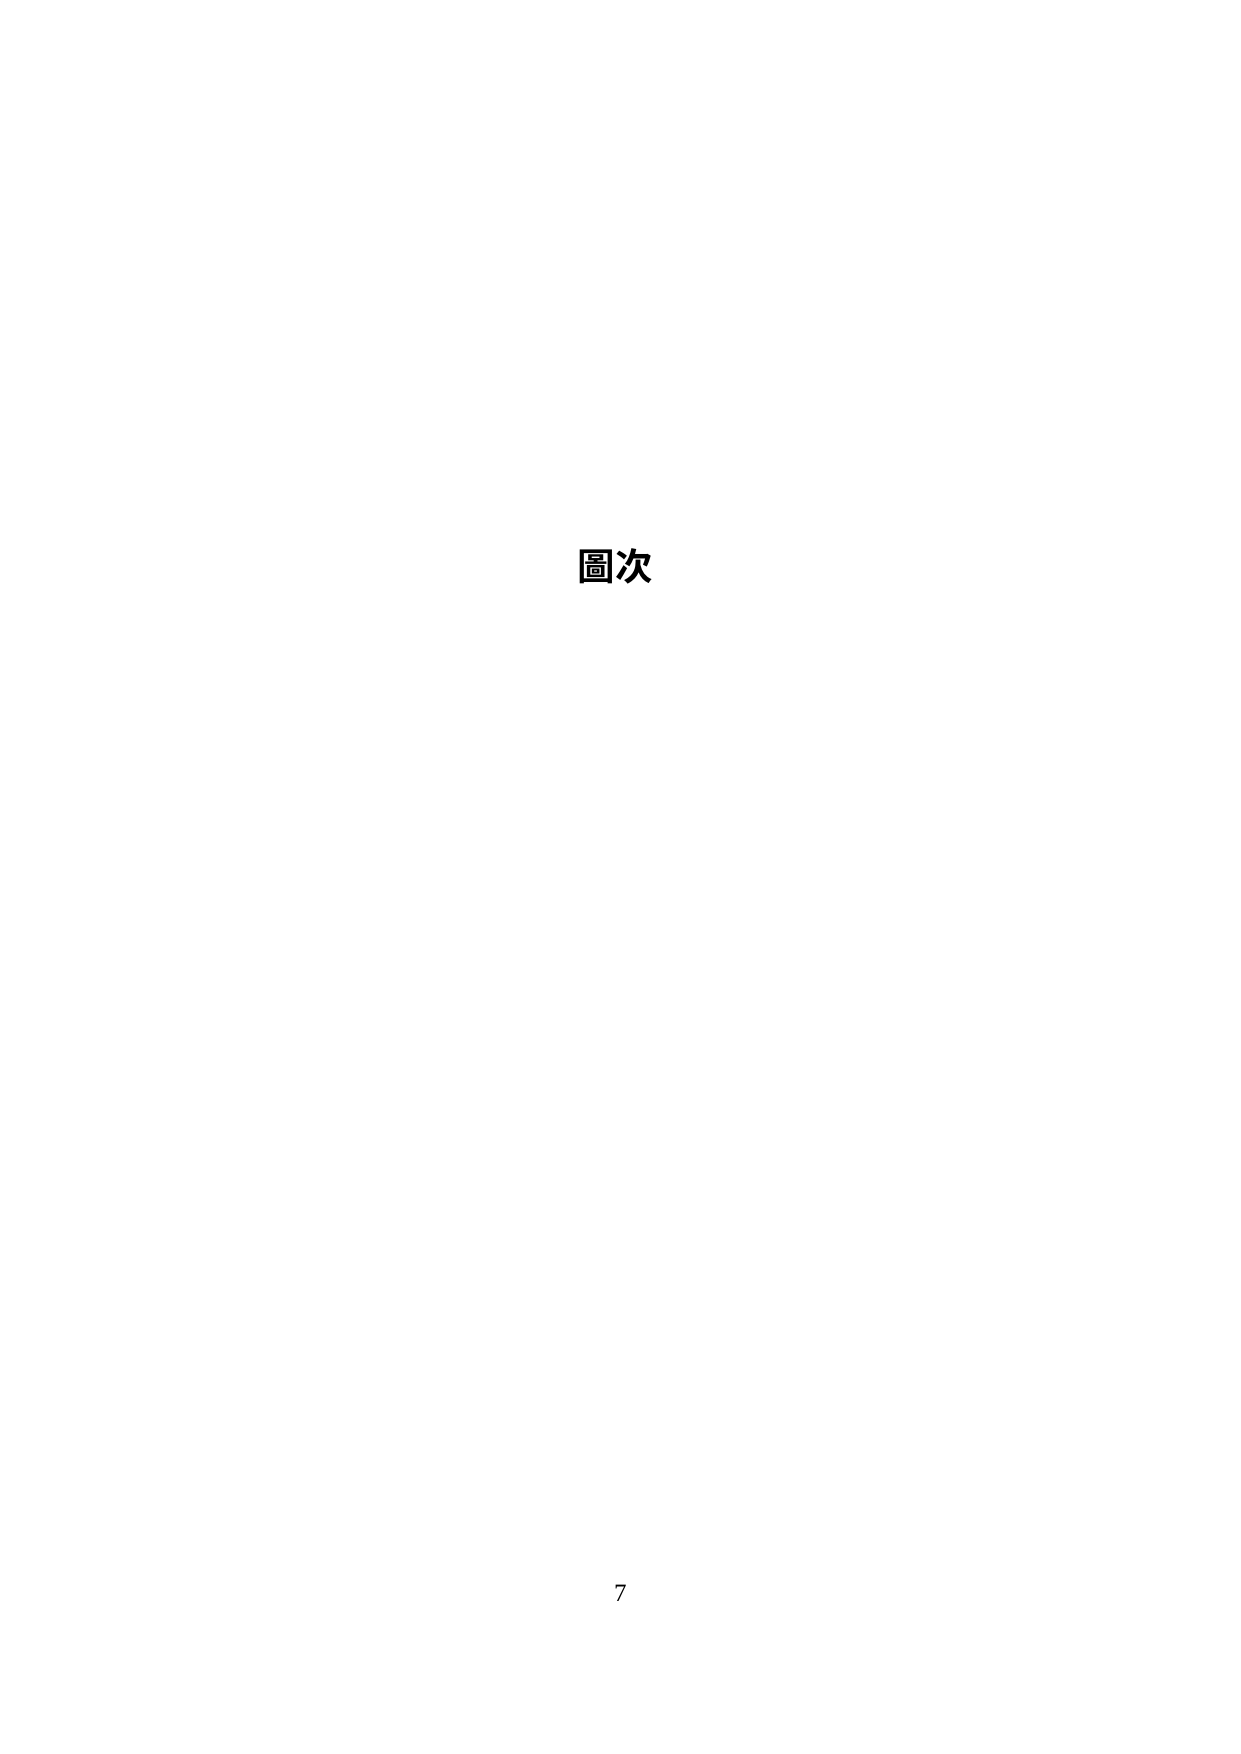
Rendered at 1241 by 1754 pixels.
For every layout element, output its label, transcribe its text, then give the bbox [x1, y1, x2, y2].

text 圖次 [177, 540, 1063, 591]
